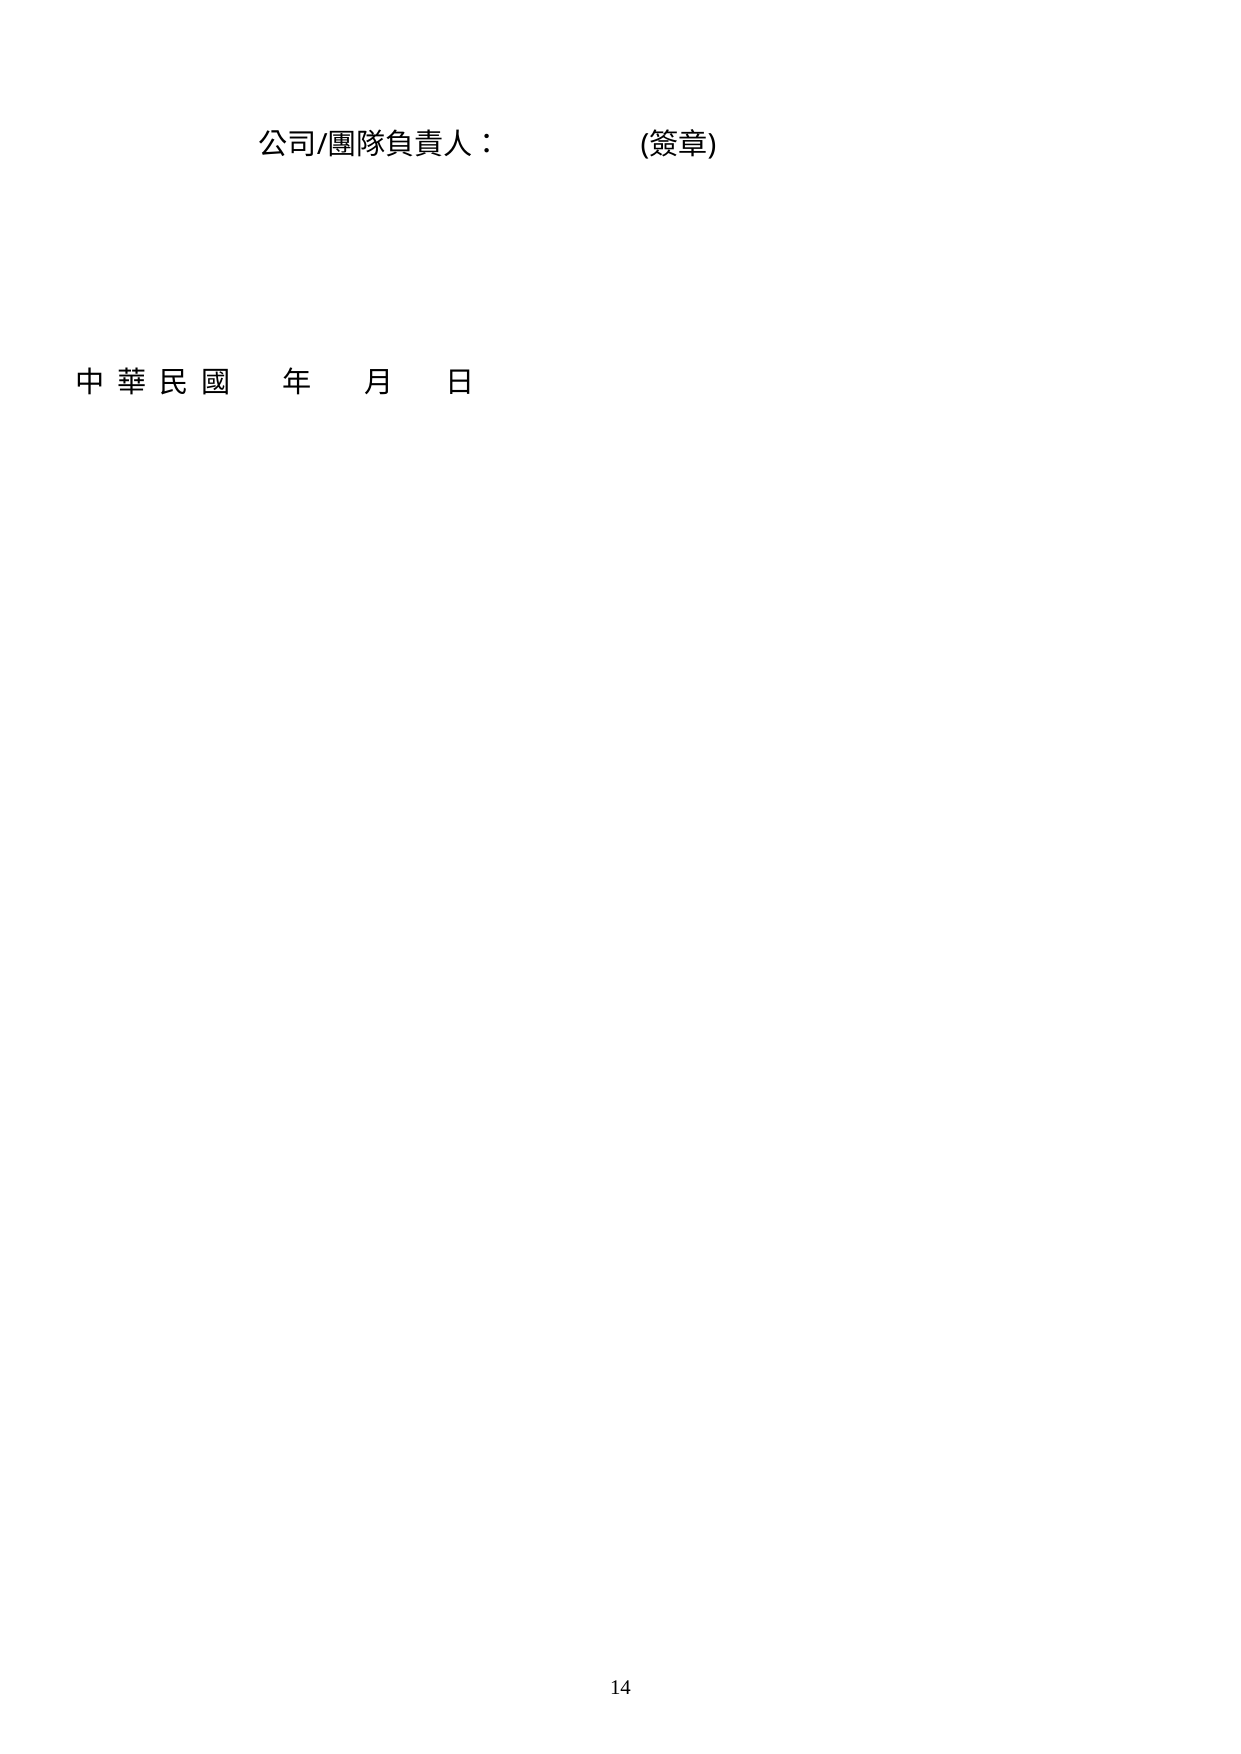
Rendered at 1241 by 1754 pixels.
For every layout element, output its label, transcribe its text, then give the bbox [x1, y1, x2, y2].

text 中 華 民 國 年 月 日 [75, 338, 1165, 401]
text 公司/團隊負責人： (簽章) [259, 101, 1165, 163]
